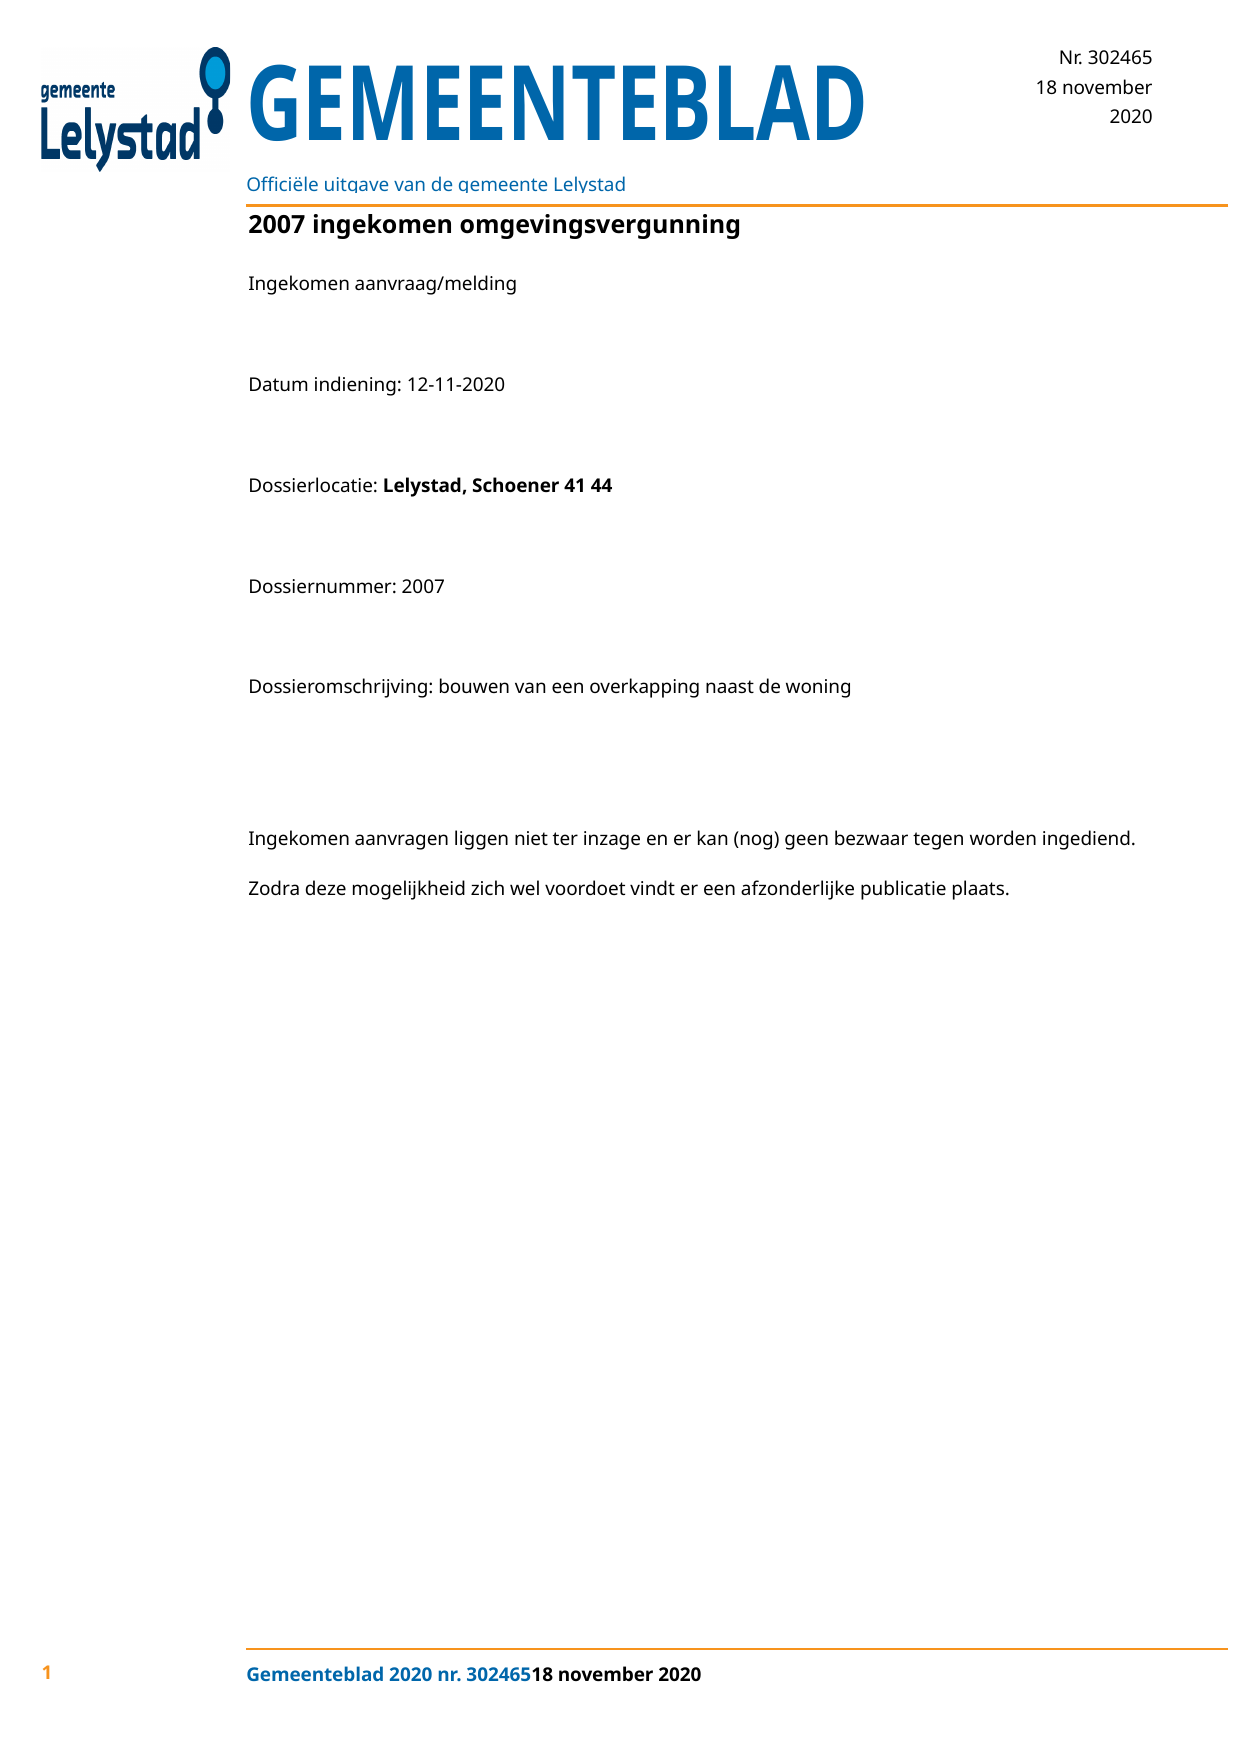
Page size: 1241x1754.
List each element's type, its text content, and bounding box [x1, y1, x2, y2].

text Zodra deze mogelijkheid zich wel voordoet vindt er een afzonderlijke publicatie plaats. [248, 875, 1152, 901]
picture [41, 47, 231, 172]
text Dossieromschrijving: bouwen van een overkapping naast de woning [248, 674, 1152, 699]
text Dossiernummer: 2007 [248, 573, 1152, 598]
text Datum indiening: 12-11-2020 [248, 371, 1152, 397]
text 2007 ingekomen omgevingsvergunning [248, 207, 1152, 241]
text Dossierlocatie: Lelystad, Schoener 41 44 [248, 472, 1152, 498]
text Ingekomen aanvraag/melding [248, 270, 1152, 296]
text Ingekomen aanvragen liggen niet ter inzage en er kan (nog) geen bezwaar tegen worden ingediend. [248, 825, 1152, 851]
